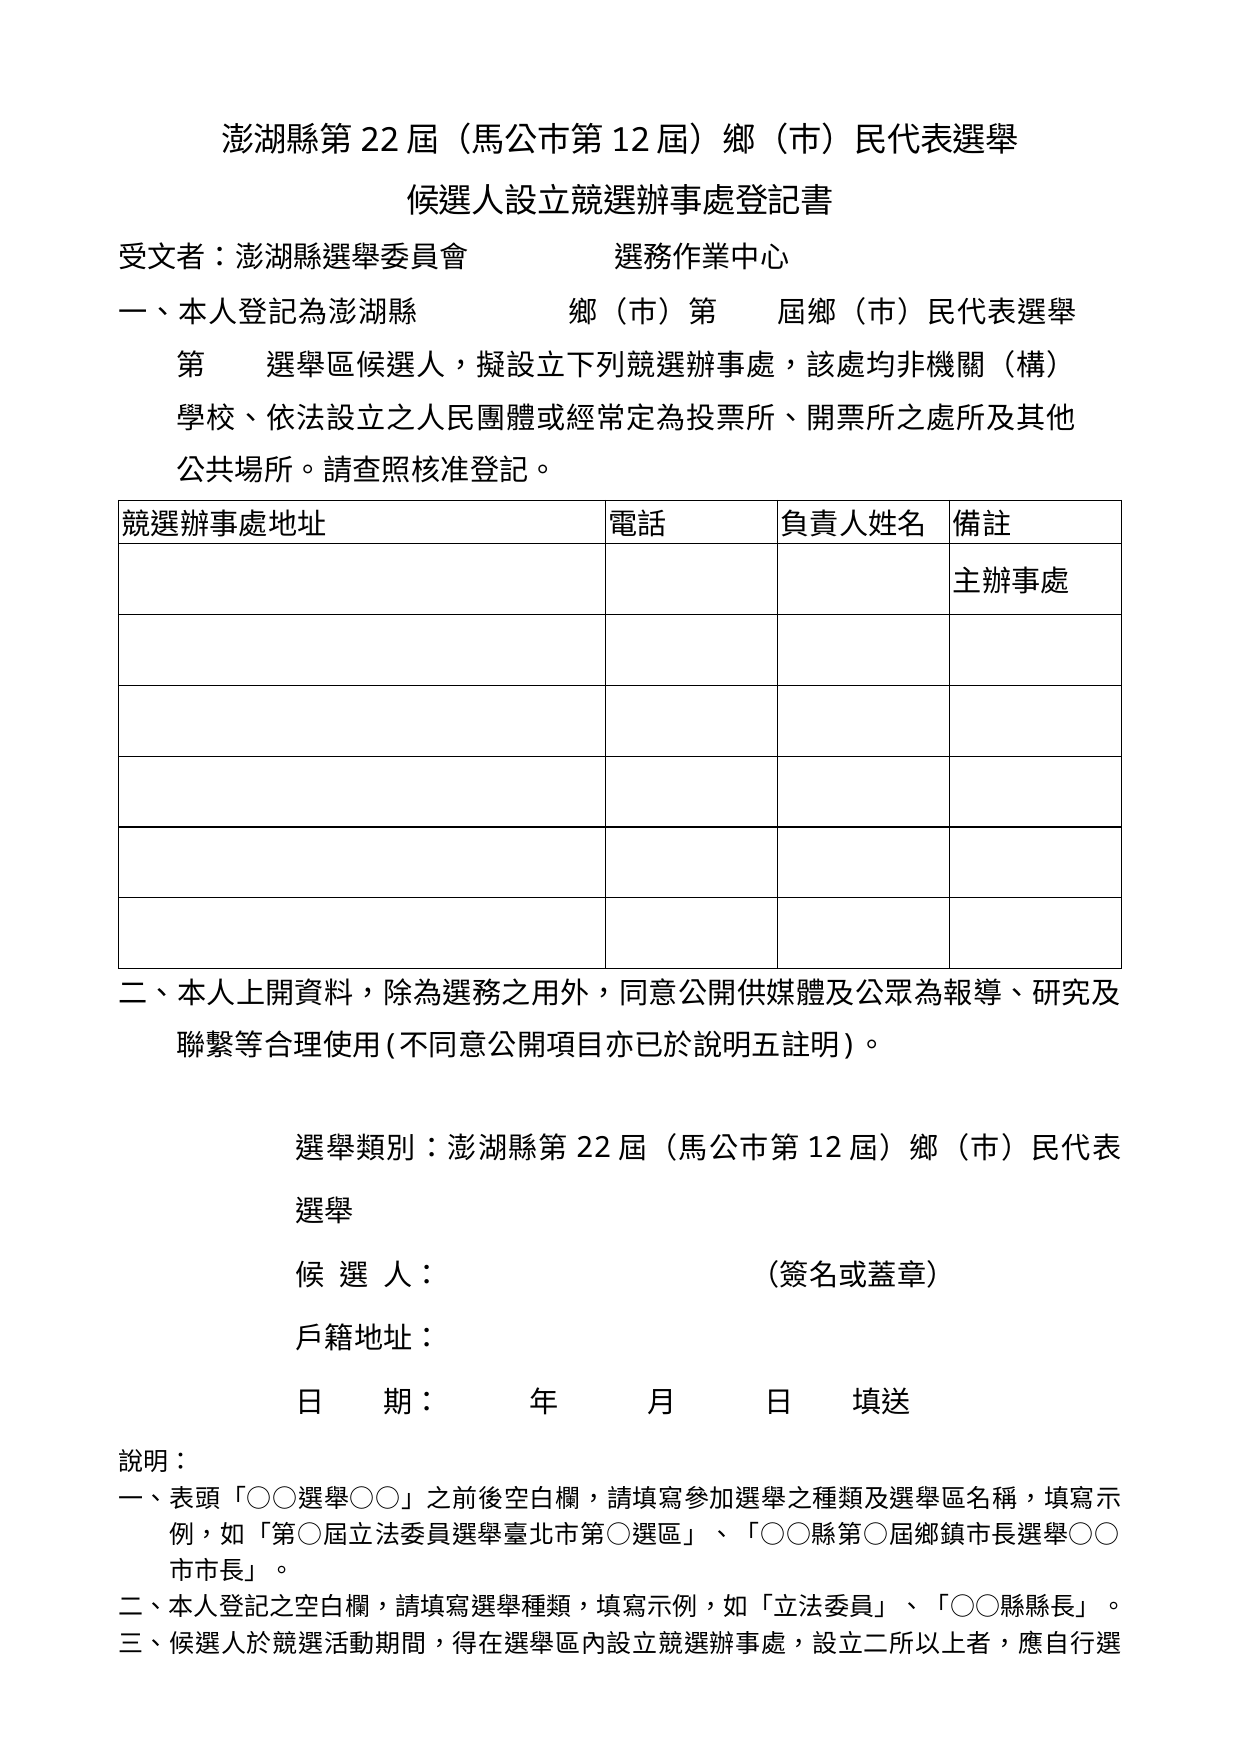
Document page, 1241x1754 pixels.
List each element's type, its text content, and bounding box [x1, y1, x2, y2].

text 受文者：澎湖縣選舉委員會 選務作業中心 [118, 234, 1122, 276]
table_cell [950, 898, 1121, 968]
text 說明： [118, 1442, 1122, 1478]
table_cell [119, 615, 605, 685]
table_cell 主辦事處 [950, 544, 1121, 614]
table_cell [606, 615, 777, 685]
text 一、表頭「○○選舉○○」之前後空白欄，請填寫參加選舉之種類及選舉區名稱，填寫示例，如「第○屆立法委員選舉臺北市第○選區」、「○○縣第○屆鄉鎮市長選舉○○市市長」。 [118, 1478, 1122, 1587]
table_cell [778, 615, 949, 685]
table_cell [778, 686, 949, 756]
table_cell [950, 615, 1121, 685]
table_cell [606, 828, 777, 897]
text 一、本人登記為澎湖縣 鄉（巿）第 屆鄉（巿）民代表選舉第 選舉區候選人，擬設立下列競選辦事處，該處均非機關（構）、學校、依法設立之人民團體或經常定為投票所、開票所之處所及其他公共場所。請查照核准登記。 [118, 288, 1078, 489]
table_header 備註 [950, 501, 1121, 543]
text 二、本人上開資料，除為選務之用外，同意公開供媒體及公眾為報導、研究及聯繫等合理使用(不同意公開項目亦已於說明五註明)。 [118, 969, 1122, 1064]
text 候選人： （簽名或蓋章） [295, 1251, 1122, 1294]
table_cell [606, 544, 777, 614]
table_cell [119, 686, 605, 756]
table_cell [778, 757, 949, 826]
table_cell [778, 544, 949, 614]
table_cell [119, 898, 605, 968]
table_cell [950, 757, 1121, 826]
text 選舉類別：澎湖縣第22屆（馬公巿第12屆）鄉（巿）民代表選舉 [295, 1124, 1122, 1230]
table_cell [606, 898, 777, 968]
table_cell [950, 686, 1121, 756]
table_cell [119, 757, 605, 826]
table_header 電話 [606, 501, 777, 543]
table_cell [950, 828, 1121, 897]
table_cell [606, 757, 777, 826]
table_cell [606, 686, 777, 756]
text 戶籍地址： [295, 1315, 1122, 1357]
table_header 競選辦事處地址 [119, 501, 605, 543]
text 三、候選人於競選活動期間，得在選舉區內設立競選辦事處，設立二所以上者，應自行選 [118, 1623, 1122, 1659]
table_cell [778, 828, 949, 897]
table_cell [119, 828, 605, 897]
text 候選人設立競選辦事處登記書 [118, 174, 1122, 222]
table_cell [119, 544, 605, 614]
text 二、本人登記之空白欄，請填寫選舉種類，填寫示例，如「立法委員」、「○○縣縣長」。 [118, 1587, 1122, 1623]
table_header 負責人姓名 [778, 501, 949, 543]
text 日 期： 年 月 日 填送 [295, 1378, 1122, 1421]
text 澎湖縣第22屆（馬公巿第12屆）鄉（巿）民代表選舉 [118, 113, 1122, 161]
table_cell [778, 898, 949, 968]
